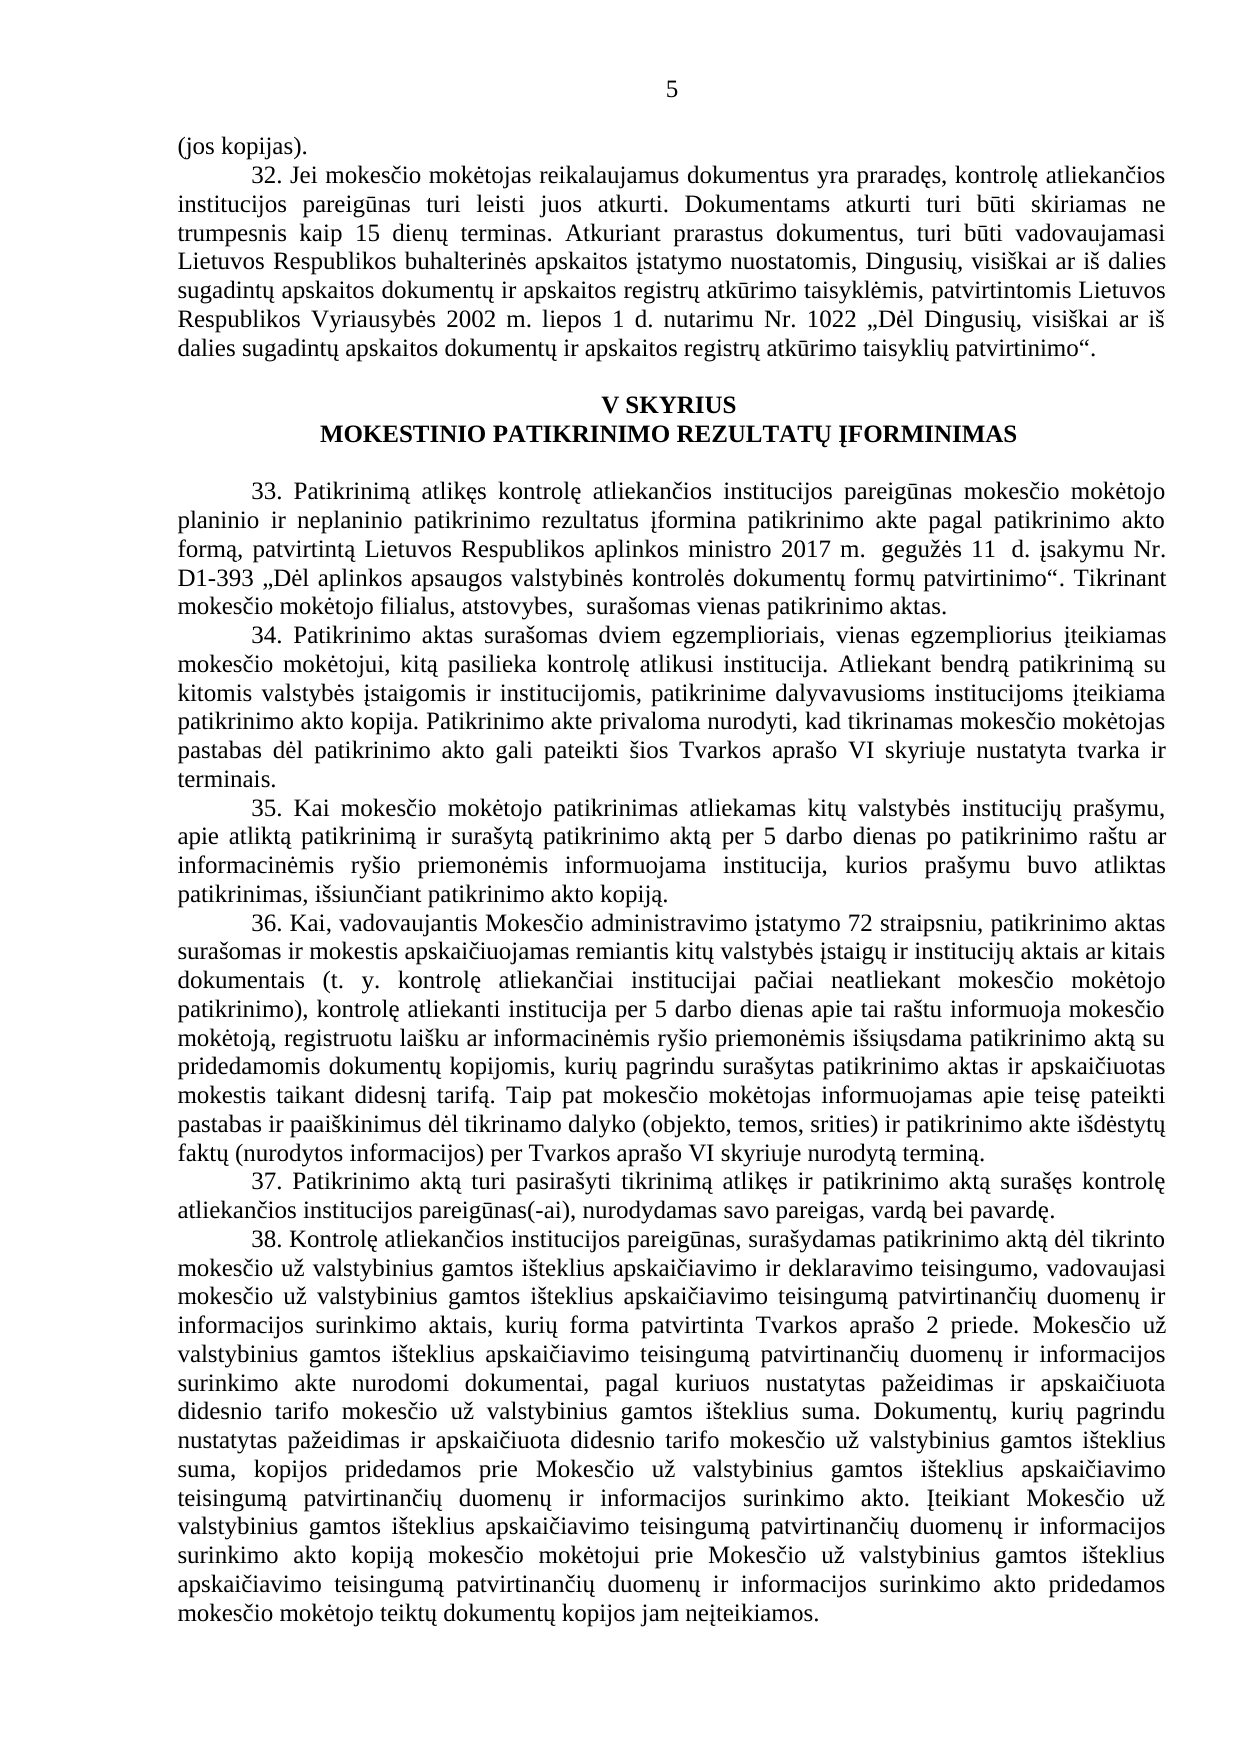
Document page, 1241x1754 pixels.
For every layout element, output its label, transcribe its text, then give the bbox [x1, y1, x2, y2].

text 36. Kai, vadovaujantis Mokesčio administravimo įstatymo 72 straipsniu, patikrinimo aktas surašomas ir mokestis apskaičiuojamas remiantis kitų valstybės įstaigų ir institucijų aktais ar kitais dokumentais (t. y. kontrolę atliekančiai institucijai pačiai neatliekant mokesčio mokėtojo patikrinimo), kontrolę atliekanti institucija per 5 darbo dienas apie tai raštu informuoja mokesčio mokėtoją, registruotu laišku ar informacinėmis ryšio priemonėmis išsiųsdama patikrinimo aktą su pridedamomis dokumentų kopijomis, kurių pagrindu surašytas patikrinimo aktas ir apskaičiuotas mokestis taikant didesnį tarifą. Taip pat mokesčio mokėtojas informuojamas apie teisę pateikti pastabas ir paaiškinimus dėl tikrinamo dalyko (objekto, temos, srities) ir patikrinimo akte išdėstytų faktų (nurodytos informacijos) per Tvarkos aprašo VI skyriuje nurodytą terminą. [177, 908, 1166, 1166]
text 37. Patikrinimo aktą turi pasirašyti tikrinimą atlikęs ir patikrinimo aktą surašęs kontrolę atliekančios institucijos pareigūnas(-ai), nurodydamas savo pareigas, vardą bei pavardę. [177, 1166, 1166, 1224]
text MOKESTINIO PATIKRINIMO REZULTATŲ ĮFORMINIMAS [177, 419, 1166, 448]
text 38. Kontrolę atliekančios institucijos pareigūnas, surašydamas patikrinimo aktą dėl tikrinto mokesčio už valstybinius gamtos išteklius apskaičiavimo ir deklaravimo teisingumo, vadovaujasi mokesčio už valstybinius gamtos išteklius apskaičiavimo teisingumą patvirtinančių duomenų ir informacijos surinkimo aktais, kurių forma patvirtinta Tvarkos aprašo 2 priede. Mokesčio už valstybinius gamtos išteklius apskaičiavimo teisingumą patvirtinančių duomenų ir informacijos surinkimo akte nurodomi dokumentai, pagal kuriuos nustatytas pažeidimas ir apskaičiuota didesnio tarifo mokesčio už valstybinius gamtos išteklius suma. Dokumentų, kurių pagrindu nustatytas pažeidimas ir apskaičiuota didesnio tarifo mokesčio už valstybinius gamtos išteklius suma, kopijos pridedamos prie Mokesčio už valstybinius gamtos išteklius apskaičiavimo teisingumą patvirtinančių duomenų ir informacijos surinkimo akto. Įteikiant Mokesčio už valstybinius gamtos išteklius apskaičiavimo teisingumą patvirtinančių duomenų ir informacijos surinkimo akto kopiją mokesčio mokėtojui prie Mokesčio už valstybinius gamtos išteklius apskaičiavimo teisingumą patvirtinančių duomenų ir informacijos surinkimo akto pridedamos mokesčio mokėtojo teiktų dokumentų kopijos jam neįteikiamos. [177, 1224, 1166, 1626]
text 35. Kai mokesčio mokėtojo patikrinimas atliekamas kitų valstybės institucijų prašymu, apie atliktą patikrinimą ir surašytą patikrinimo aktą per 5 darbo dienas po patikrinimo raštu ar informacinėmis ryšio priemonėmis informuojama institucija, kurios prašymu buvo atliktas patikrinimas, išsiunčiant patikrinimo akto kopiją. [177, 793, 1166, 908]
text 34. Patikrinimo aktas surašomas dviem egzemplioriais, vienas egzempliorius įteikiamas mokesčio mokėtojui, kitą pasilieka kontrolę atlikusi institucija. Atliekant bendrą patikrinimą su kitomis valstybės įstaigomis ir institucijomis, patikrinime dalyvavusioms institucijoms įteikiama patikrinimo akto kopija. Patikrinimo akte privaloma nurodyti, kad tikrinamas mokesčio mokėtojas pastabas dėl patikrinimo akto gali pateikti šios Tvarkos aprašo VI skyriuje nustatyta tvarka ir terminais. [177, 620, 1166, 793]
text 33. Patikrinimą atlikęs kontrolę atliekančios institucijos pareigūnas mokesčio mokėtojo planinio ir neplaninio patikrinimo rezultatus įformina patikrinimo akte pagal patikrinimo akto formą, patvirtintą Lietuvos Respublikos aplinkos ministro 2017 m. gegužės 11 d. įsakymu Nr. D1-393 „Dėl aplinkos apsaugos valstybinės kontrolės dokumentų formų patvirtinimo“. Tikrinant mokesčio mokėtojo filialus, atstovybes, surašomas vienas patikrinimo aktas. [177, 476, 1166, 620]
text v SKYRIUS [177, 390, 1166, 419]
text (jos kopijas). [177, 131, 1166, 160]
text 32. Jei mokesčio mokėtojas reikalaujamus dokumentus yra praradęs, kontrolę atliekančios institucijos pareigūnas turi leisti juos atkurti. Dokumentams atkurti turi būti skiriamas ne trumpesnis kaip 15 dienų terminas. Atkuriant prarastus dokumentus, turi būti vadovaujamasi Lietuvos Respublikos buhalterinės apskaitos įstatymo nuostatomis, Dingusių, visiškai ar iš dalies sugadintų apskaitos dokumentų ir apskaitos registrų atkūrimo taisyklėmis, patvirtintomis Lietuvos Respublikos Vyriausybės 2002 m. liepos 1 d. nutarimu Nr. 1022 „Dėl Dingusių, visiškai ar iš dalies sugadintų apskaitos dokumentų ir apskaitos registrų atkūrimo taisyklių patvirtinimo“. [177, 160, 1166, 361]
